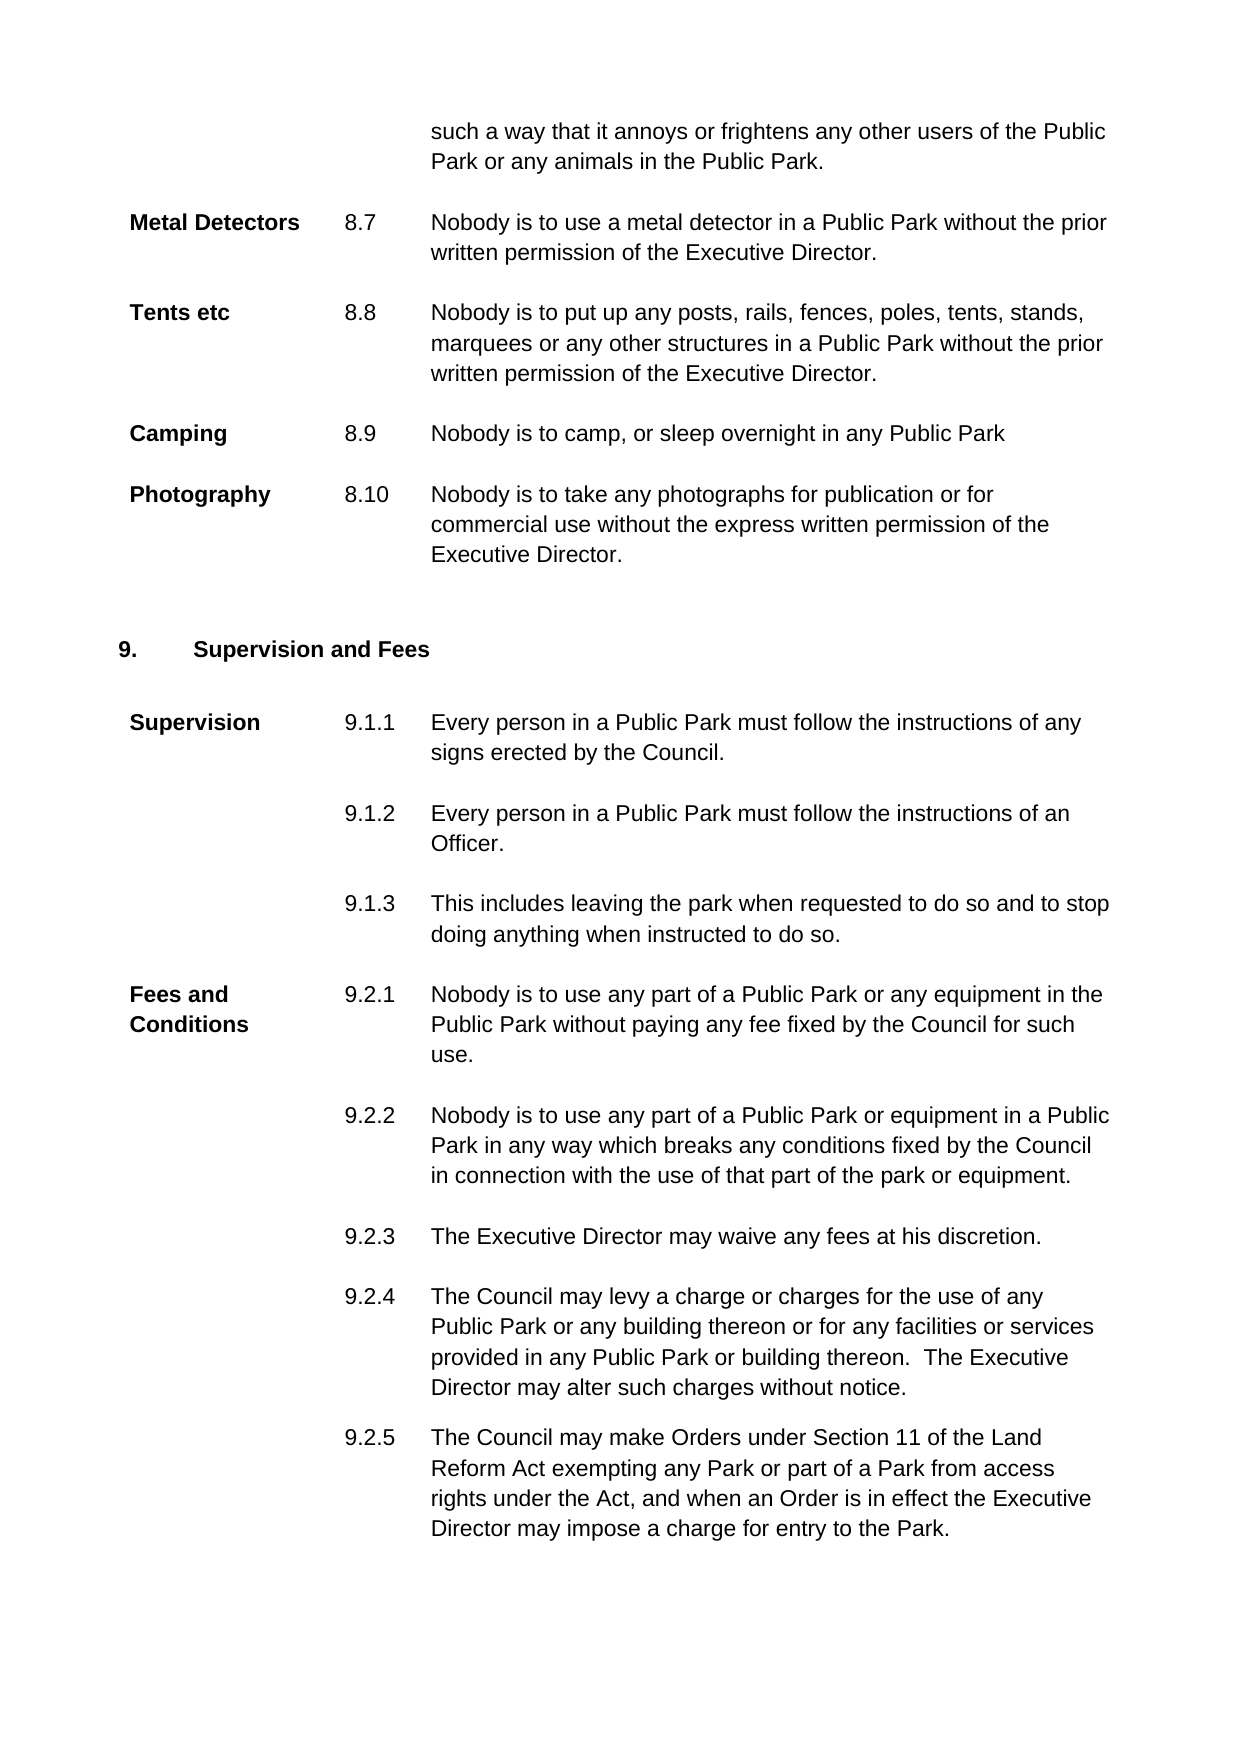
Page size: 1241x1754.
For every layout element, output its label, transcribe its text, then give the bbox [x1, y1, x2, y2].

table_cell 9.1.2 [333, 800, 419, 890]
table_cell Metal Detectors [118, 209, 333, 299]
table_cell [118, 890, 333, 981]
table_cell Nobody is to use any part of a Public Park or any equipment in the Public Park without paying any fee fixed by the Council for such use. [419, 981, 1122, 1102]
table_cell [118, 1424, 333, 1575]
table_cell Fees and Conditions [118, 981, 333, 1102]
table_cell This includes leaving the park when requested to do so and to stop doing anything when instructed to do so. [419, 890, 1122, 981]
table_cell 8.10 [333, 481, 419, 601]
table_cell [118, 1223, 333, 1283]
table_cell 8.8 [333, 299, 419, 420]
table_cell Every person in a Public Park must follow the instructions of an Officer. [419, 800, 1122, 890]
table_cell Nobody is to use any part of a Public Park or equipment in a Public Park in any way which breaks any conditions fixed by the Council in connection with the use of that part of the park or equipment. [419, 1102, 1122, 1223]
table_cell 8.7 [333, 209, 419, 299]
table_header Supervision [118, 709, 333, 800]
table_cell Nobody is to use a metal detector in a Public Park without the prior written permission of the Executive Director. [419, 209, 1122, 299]
table_cell 9.2.1 [333, 981, 419, 1102]
table_cell 8.9 [333, 420, 419, 481]
table_cell [118, 1102, 333, 1223]
table_header 9.1.1 [333, 709, 419, 800]
table_cell 9.2.2 [333, 1102, 419, 1223]
table_cell Photography [118, 481, 333, 601]
table_cell [118, 800, 333, 890]
table_cell such a way that it annoys or frightens any other users of the Public Park or any animals in the Public Park. [419, 118, 1122, 209]
table_cell 9.2.5 [333, 1424, 419, 1575]
table_cell 9.2.4 [333, 1283, 419, 1424]
table_cell The Executive Director may waive any fees at his discretion. [419, 1223, 1122, 1283]
table_cell Nobody is to put up any posts, rails, fences, poles, tents, stands, marquees or any other structures in a Public Park without the prior written permission of the Executive Director. [419, 299, 1122, 420]
table_cell Nobody is to take any photographs for publication or for commercial use without the express written permission of the Executive Director. [419, 481, 1122, 601]
table_cell [118, 1283, 333, 1424]
subtitle 9. Supervision and Fees [118, 636, 1122, 662]
table_cell Nobody is to camp, or sleep overnight in any Public Park [419, 420, 1122, 481]
table_cell 9.1.3 [333, 890, 419, 981]
table_cell The Council may levy a charge or charges for the use of any Public Park or any building thereon or for any facilities or services provided in any Public Park or building thereon. The Executive Director may alter such charges without notice. [419, 1283, 1122, 1424]
table_cell [118, 118, 333, 209]
table_header Every person in a Public Park must follow the instructions of any signs erected by the Council. [419, 709, 1122, 800]
table_cell [333, 118, 419, 209]
table_cell Camping [118, 420, 333, 481]
table_cell 9.2.3 [333, 1223, 419, 1283]
table_cell Tents etc [118, 299, 333, 420]
table_cell The Council may make Orders under Section 11 of the Land Reform Act exempting any Park or part of a Park from access rights under the Act, and when an Order is in effect the Executive Director may impose a charge for entry to the Park. [419, 1424, 1122, 1575]
